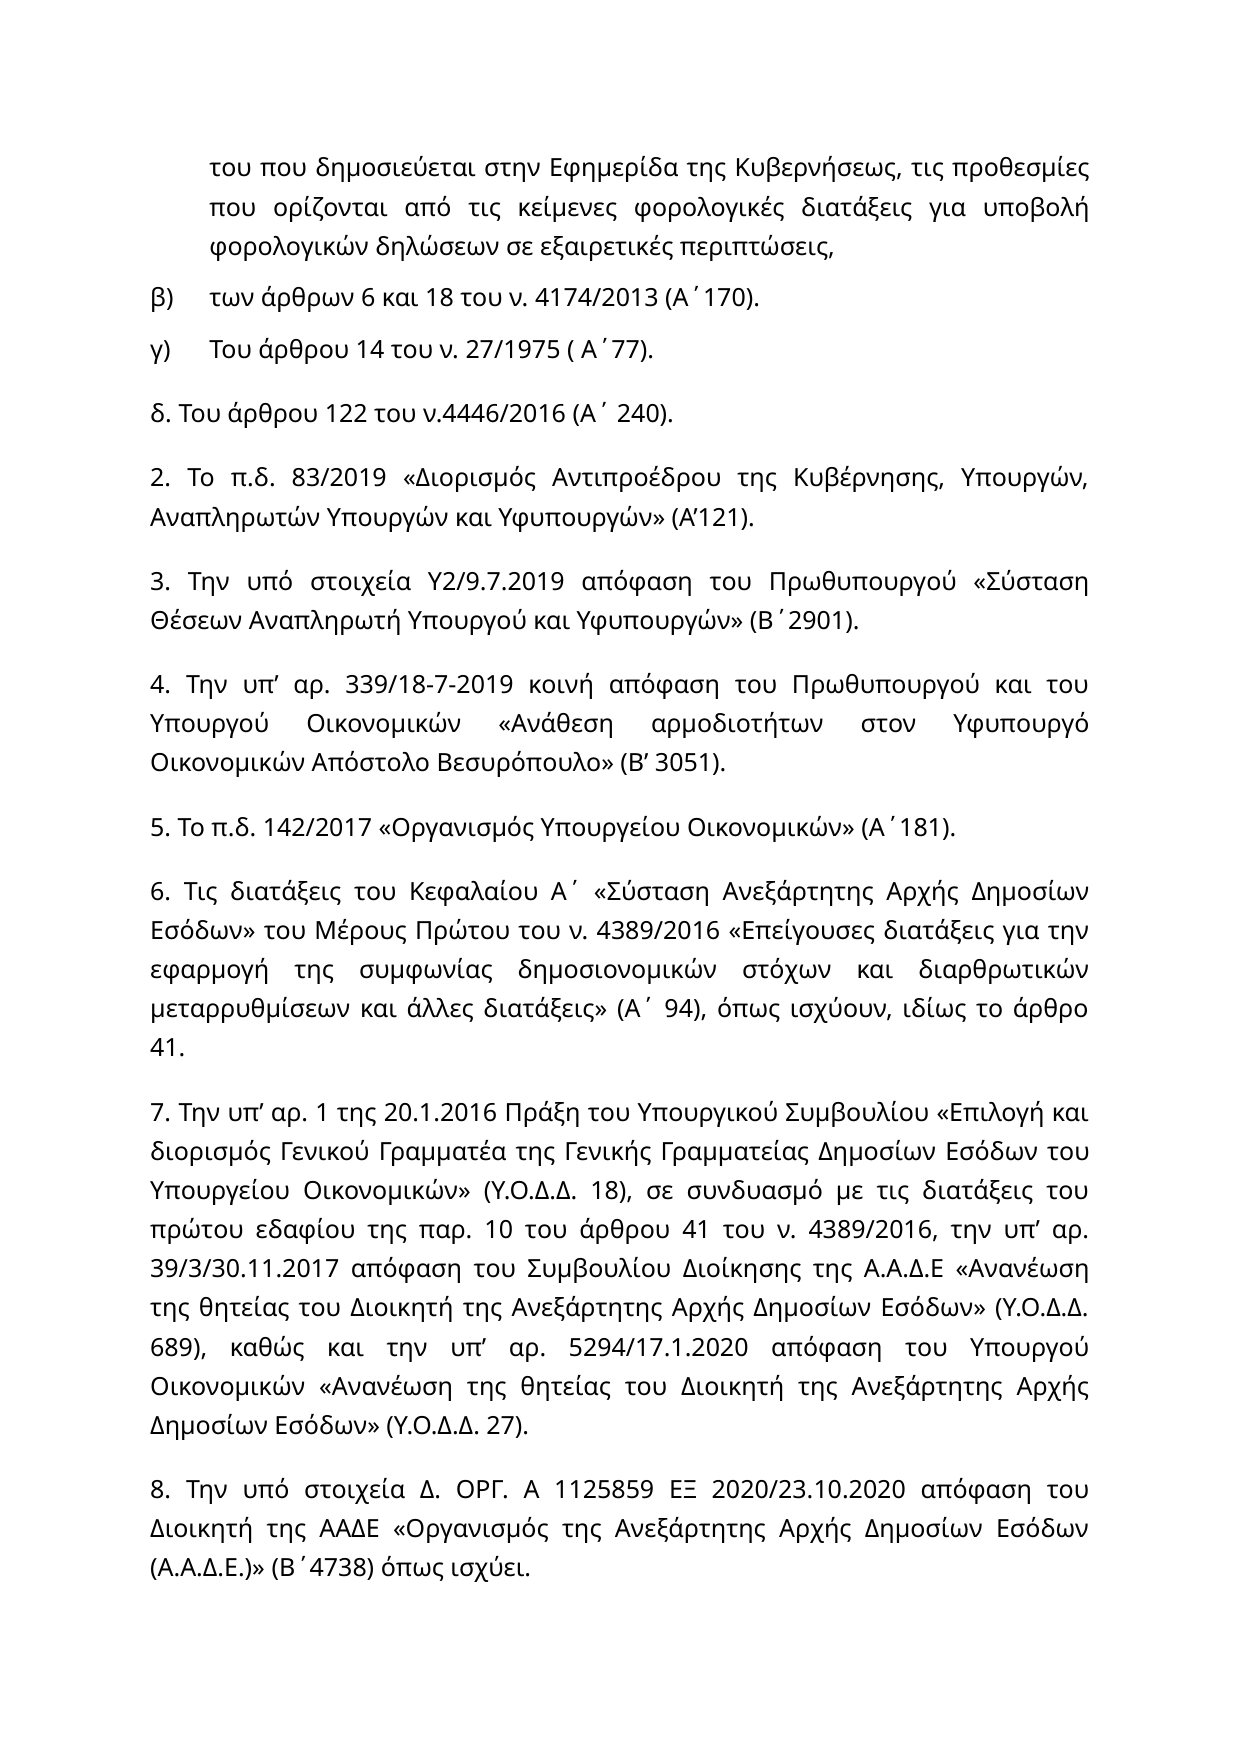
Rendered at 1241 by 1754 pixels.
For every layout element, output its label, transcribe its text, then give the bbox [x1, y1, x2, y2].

text 6. Τις διατάξεις του Κεφαλαίου Α΄ «Σύσταση Ανεξάρτητης Αρχής Δημοσίων Εσόδων» του Μέρους Πρώτου του ν. 4389/2016 «Επείγουσες διατάξεις για την εφαρμογή της συμφωνίας δημοσιονομικών στόχων και διαρθρωτικών μεταρρυθμίσεων και άλλες διατάξεις» (Α΄ 94), όπως ισχύουν, ιδίως το άρθρο 41. [150, 873, 1090, 1064]
list β) των άρθρων 6 και 18 του ν. 4174/2013 (Α΄170). [150, 280, 1090, 314]
list γ) Του άρθρου 14 του ν. 27/1975 ( Α΄77). [150, 332, 1090, 366]
text 4. Την υπ’ αρ. 339/18-7-2019 κοινή απόφαση του Πρωθυπουργού και του Υπουργού Οικονομικών «Ανάθεση αρμοδιοτήτων στον Υφυπουργό Οικονομικών Απόστολο Βεσυρόπουλο» (Β’ 3051). [150, 667, 1090, 779]
text 2. Το π.δ. 83/2019 «Διορισμός Αντιπροέδρου της Κυβέρνησης, Υπουργών, Αναπληρωτών Υπουργών και Υφυπουργών» (Α’121). [150, 460, 1090, 533]
text 3. Την υπό στοιχεία Υ2/9.7.2019 απόφαση του Πρωθυπουργού «Σύσταση Θέσεων Αναπληρωτή Υπουργού και Υφυπουργών» (Β΄2901). [150, 563, 1090, 637]
text δ. Του άρθρου 122 του ν.4446/2016 (Α΄ 240). [150, 396, 1090, 430]
text 8. Την υπό στοιχεία Δ. ΟΡΓ. Α 1125859 ΕΞ 2020/23.10.2020 απόφαση του Διοικητή της ΑΑΔΕ «Οργανισμός της Ανεξάρτητης Αρχής Δημοσίων Εσόδων (Α.Α.Δ.Ε.)» (Β΄4738) όπως ισχύει. [150, 1472, 1090, 1584]
list του που δημοσιεύεται στην Εφημερίδα της Κυβερνήσεως, τις προθεσμίες που ορίζονται από τις κείμενες φορολογικές διατάξεις για υποβολή φορολογικών δηλώσεων σε εξαιρετικές περιπτώσεις, [150, 150, 1090, 262]
text 7. Την υπ’ αρ. 1 της 20.1.2016 Πράξη του Υπουργικού Συμβουλίου «Επιλογή και διορισμός Γενικού Γραμματέα της Γενικής Γραμματείας Δημοσίων Εσόδων του Υπουργείου Οικονομικών» (Υ.Ο.Δ.Δ. 18), σε συνδυασμό με τις διατάξεις του πρώτου εδαφίου της παρ. 10 του άρθρου 41 του ν. 4389/2016, την υπ’ αρ. 39/3/30.11.2017 απόφαση του Συμβουλίου Διοίκησης της Α.Α.Δ.Ε «Ανανέωση της θητείας του Διοικητή της Ανεξάρτητης Αρχής Δημοσίων Εσόδων» (Υ.Ο.Δ.Δ. 689), καθώς και την υπ’ αρ. 5294/17.1.2020 απόφαση του Υπουργού Οικονομικών «Ανανέωση της θητείας του Διοικητή της Ανεξάρτητης Αρχής Δημοσίων Εσόδων» (Υ.Ο.Δ.Δ. 27). [150, 1094, 1090, 1442]
text 5. Το π.δ. 142/2017 «Οργανισμός Υπουργείου Οικονομικών» (Α΄181). [150, 809, 1090, 843]
